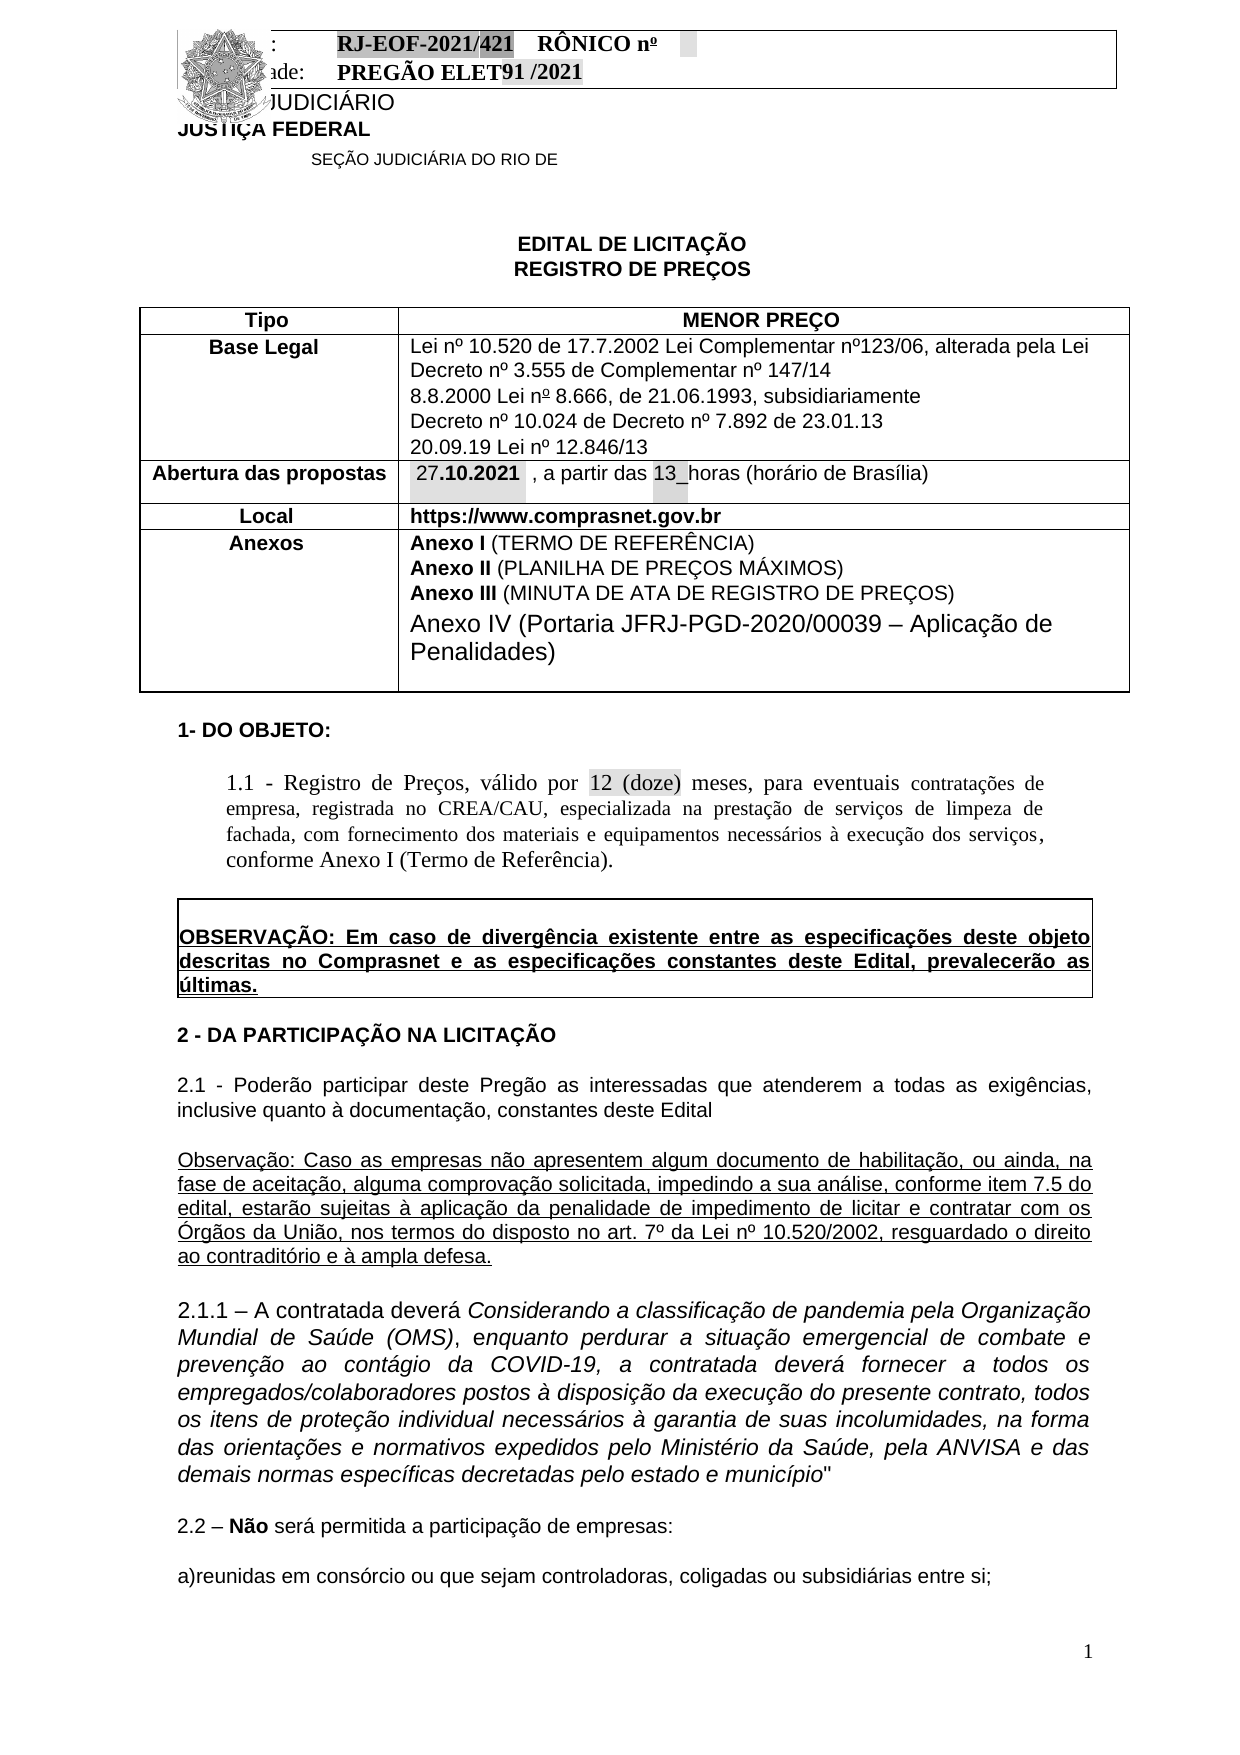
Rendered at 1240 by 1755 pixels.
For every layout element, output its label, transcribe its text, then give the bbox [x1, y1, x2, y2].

table_cell _horas (horário de Brasília) [688, 461, 1129, 503]
text 2.1.1 – A contratada deverá Considerando a classificação de pandemia pela Organização Mundial de Saúde (OMS), enquanto perdurar a situação emergencial de combate e prevenção ao contágio da COVID-19, a contratada deverá fornecer a todos os empregados/colaboradores postos à disposição da execução do presente contrato, todos os itens de proteção individual necessários à garantia de suas incolumidades, na forma das orientações e normativos expedidos pelo Ministério da Saúde, pela ANVISA e das demais normas específicas decretadas pelo estado e município" [177, 1297, 1093, 1487]
subtitle 2 - DA PARTICIPAÇÃO NA LICITAÇÃO [177, 1023, 1093, 1047]
table_cell 13 [653, 461, 688, 503]
table_cell Anexo I (TERMO DE REFERÊNCIA) Anexo II (PLANILHA DE PREÇOS MÁXIMOS) Anexo III (MINUTA DE ATA DE REGISTRO DE PREÇOS) Anexo IV (Portaria JFRJ-PGD-2020/00039 – Aplicação de Penalidades) [399, 530, 1129, 691]
table_cell Base Legal [141, 335, 398, 460]
table_cell https://www.comprasnet.gov.br [399, 504, 1129, 529]
text EDITAL DE LICITAÇÃO [177, 232, 1092, 256]
table_cell Abertura das propostas [141, 461, 398, 503]
table_cell , a partir das [526, 461, 653, 503]
text 1.1 - Registro de Preços, válido por 12 (doze) meses, para eventuais contratações de empresa, registrada no CREA/CAU, especializada na prestação de serviços de limpeza de fachada, com fornecimento dos materiais e equipamentos necessários à execução dos serviços, conforme Anexo I (Termo de Referência). [226, 769, 1044, 872]
table_header Tipo [141, 308, 398, 334]
text edital, estarão sujeitas à aplicação da penalidade de impedimento de licitar e contratar com os Órgãos da União, nos termos do disposto no art. 7º da Lei nº 10.520/2002, resguardado o direito ao contraditório e à ampla defesa. [177, 1194, 1093, 1268]
table_cell [399, 461, 410, 503]
table_cell Anexos [141, 530, 398, 691]
table_cell Local [141, 504, 398, 529]
table_header MENOR PREÇO [399, 308, 1129, 334]
text fase de aceitação, alguma comprovação solicitada, impedindo a sua análise, conforme item 7.5 do [177, 1170, 1093, 1193]
table_cell Lei nº 10.520 de 17.7.2002 Lei Complementar nº123/06, alterada pela Lei Decreto nº 3.555 de Complementar nº 147/14 8.8.2000 Lei no 8.666, de 21.06.1993, subsidiariamente Decreto nº 10.024 de Decreto nº 7.892 de 23.01.13 20.09.19 Lei nº 12.846/13 [399, 335, 1129, 460]
table_cell 27.10.2021 [410, 461, 526, 503]
text OBSERVAÇÃO: Em caso de divergência existente entre as especificações deste objeto descritas no Comprasnet e as especificações constantes deste Edital, prevalecerão as últimas. [179, 923, 1092, 997]
text Observação: Caso as empresas não apresentem algum documento de habilitação, ou ainda, na [177, 1148, 1093, 1169]
list - DO OBJETO: [160, 718, 1093, 742]
list reunidas em consórcio ou que sejam controladoras, coligadas ou subsidiárias entre si; [153, 1564, 1093, 1588]
subtitle REGISTRO DE PREÇOS [176, 257, 1093, 281]
text 2.2 – Não será permitida a participação de empresas: [177, 1514, 1093, 1538]
text 2.1 - Poderão participar deste Pregão as interessadas que atenderem a todas as exigências, inclusive quanto à documentação, constantes deste Edital [177, 1073, 1093, 1122]
